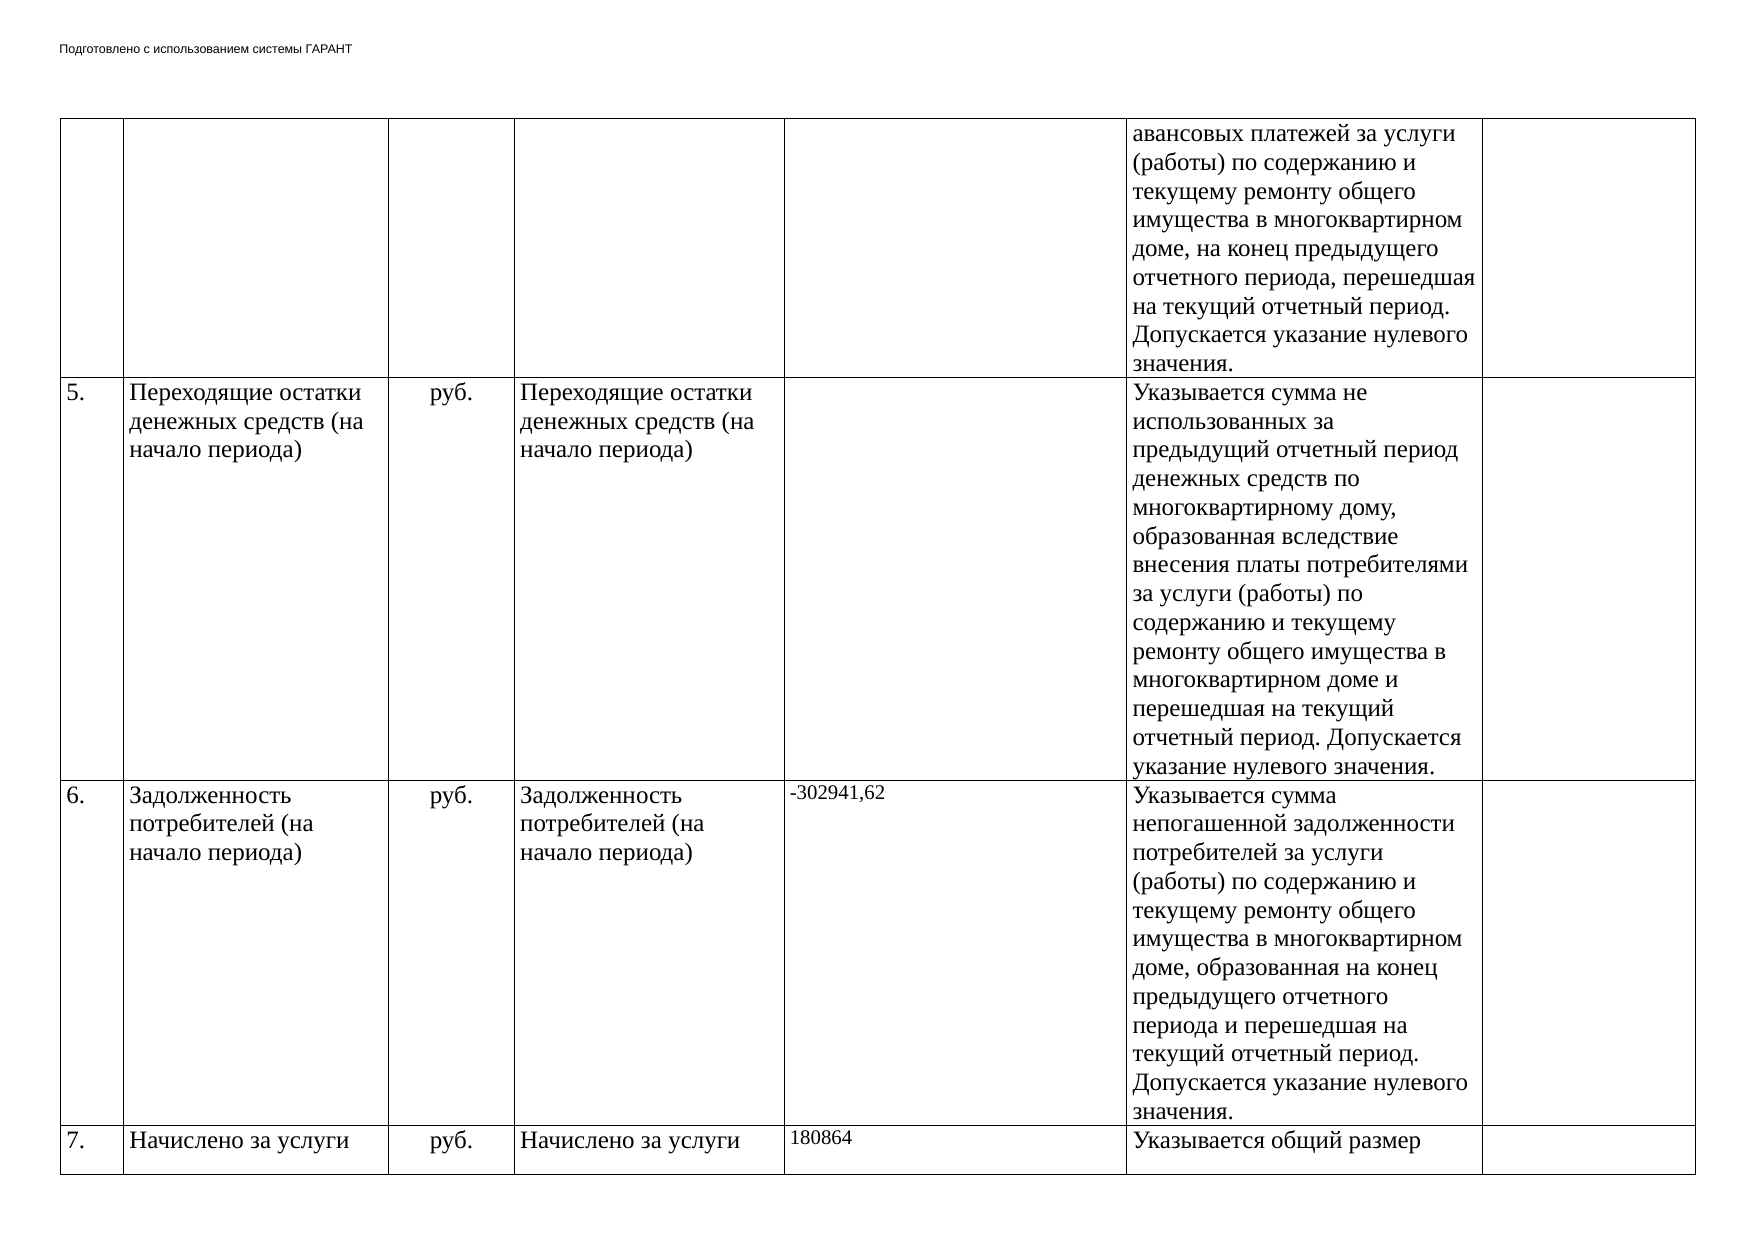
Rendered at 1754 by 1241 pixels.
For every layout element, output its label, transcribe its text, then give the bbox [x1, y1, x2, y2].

table_cell [785, 119, 1126, 377]
table_cell Переходящие остатки денежных средств (на начало периода) [515, 378, 784, 779]
table_cell [515, 119, 784, 377]
table_cell руб. [389, 781, 514, 1125]
table_cell Указывается сумма непогашенной задолженности потребителей за услуги (работы) по содержанию и текущему ремонту общего имущества в многоквартирном доме, образованная на конец предыдущего отчетного периода и перешедшая на текущий отчетный период. Допускается указание нулевого значения. [1127, 781, 1482, 1125]
table_cell Переходящие остатки денежных средств (на начало периода) [124, 378, 388, 779]
table_cell Указывается общий размер [1127, 1126, 1482, 1174]
table_cell 5. [61, 378, 123, 779]
table_cell 180864 [785, 1126, 1126, 1174]
table_cell 7. [61, 1126, 123, 1174]
table_cell [1483, 378, 1695, 779]
table_cell [61, 119, 123, 377]
table_cell Начислено за услуги [515, 1126, 784, 1174]
table_cell [1483, 781, 1695, 1125]
table_cell -302941,62 [785, 781, 1126, 1125]
table_cell Указывается сумма не использованных за предыдущий отчетный период денежных средств по многоквартирному дому, образованная вследствие внесения платы потребителями за услуги (работы) по содержанию и текущему ремонту общего имущества в многоквартирном доме и перешедшая на текущий отчетный период. Допускается указание нулевого значения. [1127, 378, 1482, 779]
table_cell Начислено за услуги [124, 1126, 388, 1174]
table_cell [785, 378, 1126, 779]
table_cell [1483, 119, 1695, 377]
table_cell [1483, 1126, 1695, 1174]
table_cell Задолженность потребителей (на начало периода) [124, 781, 388, 1125]
table_cell Задолженность потребителей (на начало периода) [515, 781, 784, 1125]
table_cell руб. [389, 378, 514, 779]
table_cell [389, 119, 514, 377]
table_cell авансовых платежей за услуги (работы) по содержанию и текущему ремонту общего имущества в многоквартирном доме, на конец предыдущего отчетного периода, перешедшая на текущий отчетный период. Допускается указание нулевого значения. [1127, 119, 1482, 377]
table_cell руб. [389, 1126, 514, 1174]
table_cell [124, 119, 388, 377]
table_cell 6. [61, 781, 123, 1125]
